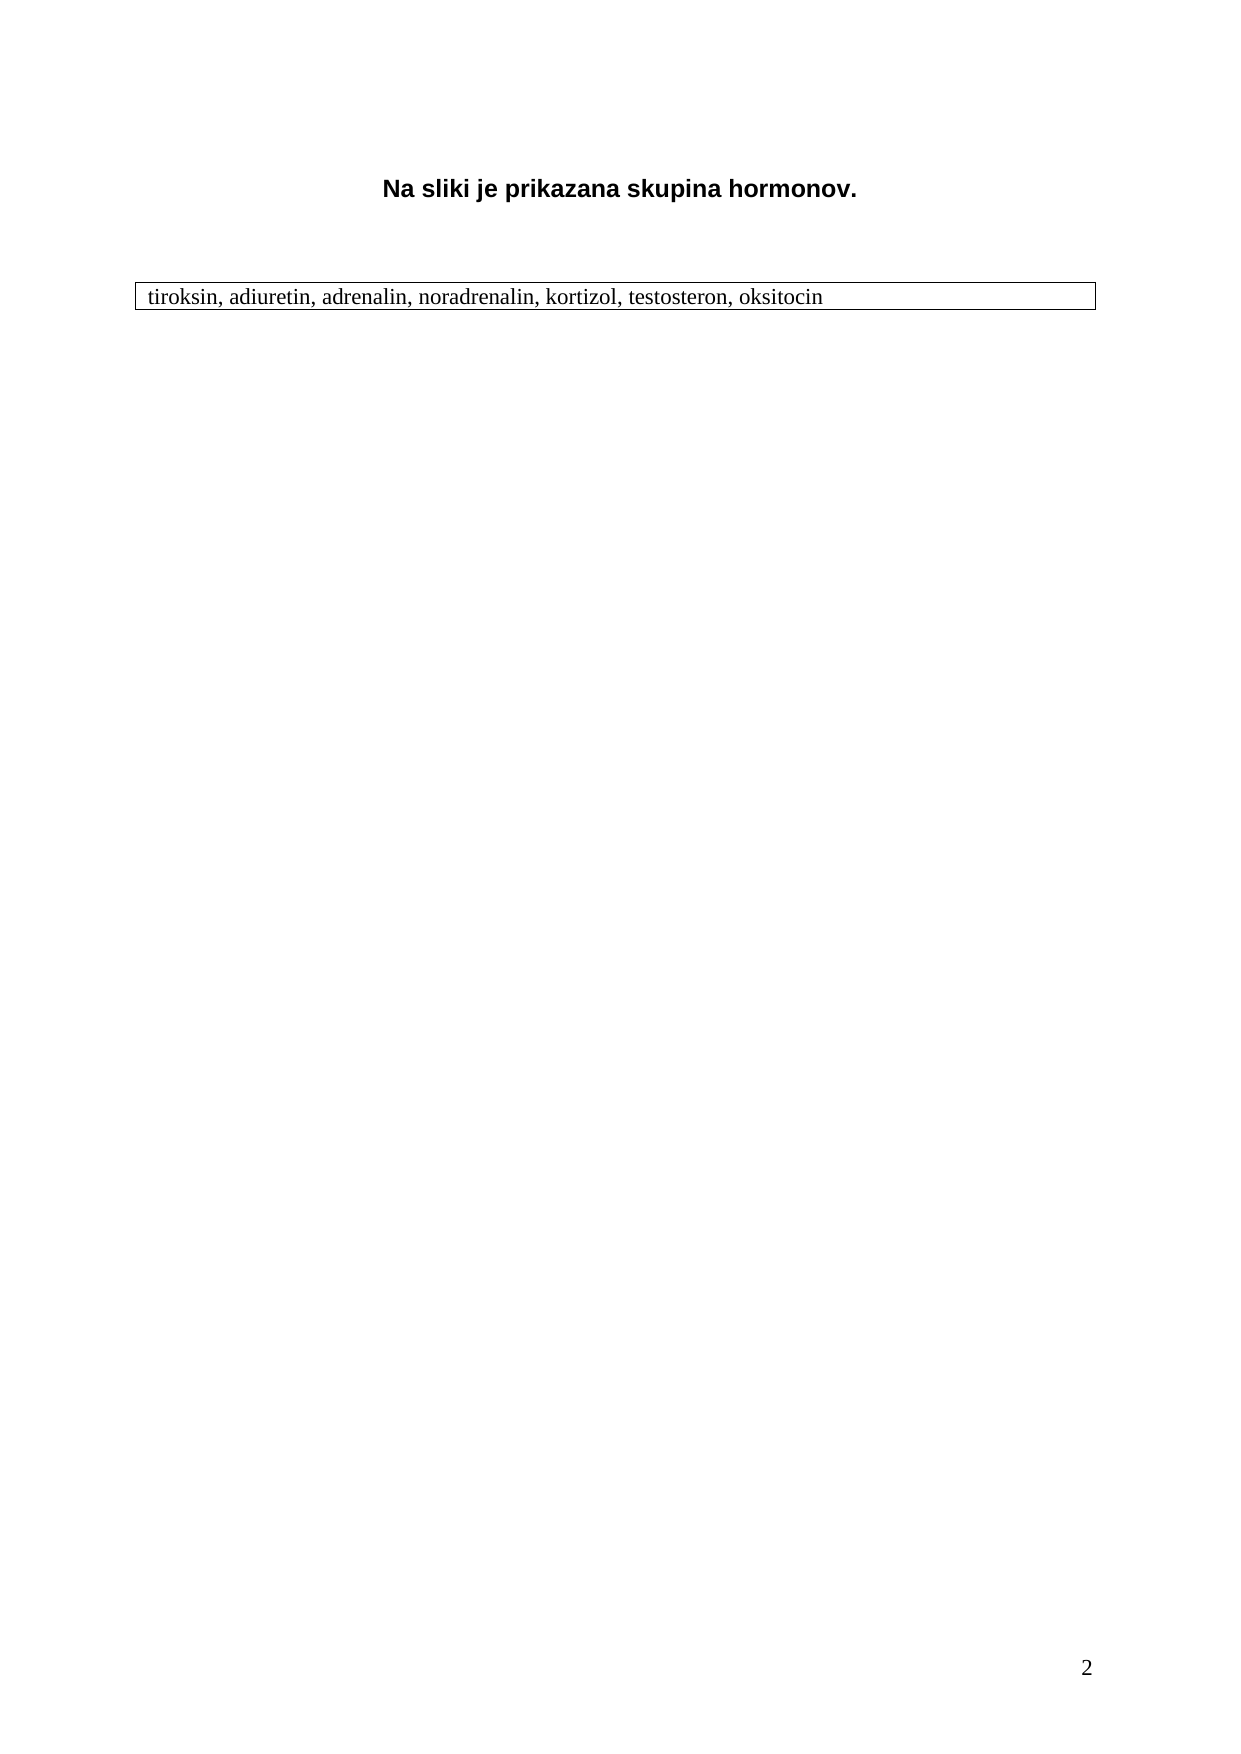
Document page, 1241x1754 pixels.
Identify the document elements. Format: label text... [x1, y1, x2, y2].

text Na sliki je prikazana skupina hormonov. [148, 174, 1093, 203]
table_header tiroksin, adiuretin, adrenalin, noradrenalin, kortizol, testosteron, oksitocin [136, 283, 1095, 309]
